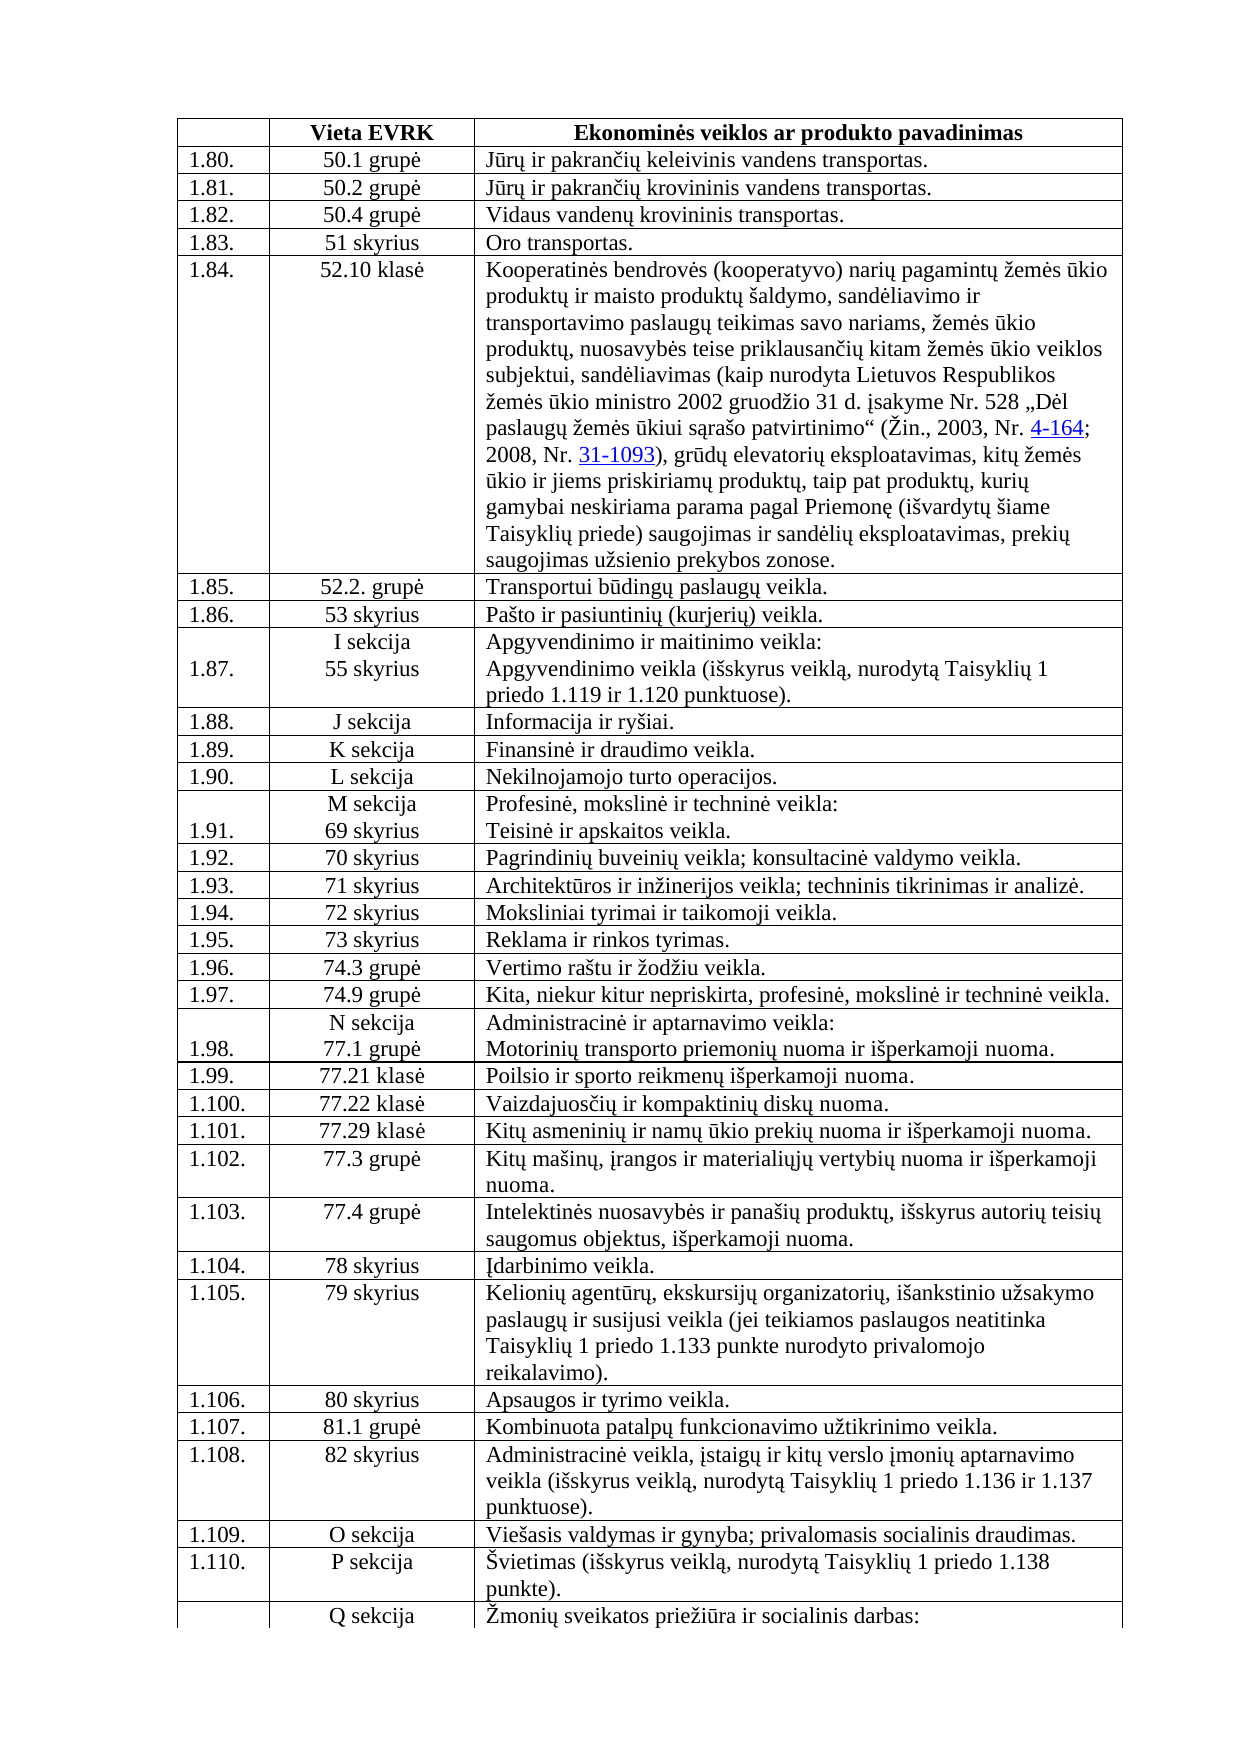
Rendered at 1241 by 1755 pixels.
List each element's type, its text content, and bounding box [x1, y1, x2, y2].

table_cell 50.2 grupė [270, 174, 474, 200]
table_cell Motorinių transporto priemonių nuoma ir išperkamoji nuoma. [475, 1035, 1122, 1061]
table_header Ekonominės veiklos ar produkto pavadinimas [475, 119, 1122, 146]
table_cell 79 skyrius [270, 1280, 474, 1385]
table_cell Pašto ir pasiuntinių (kurjerių) veikla. [475, 601, 1122, 627]
table_cell 1.95. [178, 926, 269, 953]
table_cell Kombinuota patalpų funkcionavimo užtikrinimo veikla. [475, 1413, 1122, 1440]
table_cell Vidaus vandenų krovininis transportas. [475, 201, 1122, 228]
table_cell 1.93. [178, 872, 269, 898]
table_cell Jūrų ir pakrančių keleivinis vandens transportas. [475, 147, 1122, 173]
table_cell J sekcija [270, 708, 474, 735]
table_cell 1.85. [178, 574, 269, 600]
table_cell 78 skyrius [270, 1252, 474, 1278]
table_cell K sekcija [270, 736, 474, 762]
table_cell [178, 628, 269, 654]
table_cell 1.86. [178, 601, 269, 627]
table_cell 71 skyrius [270, 872, 474, 898]
table_cell 1.89. [178, 736, 269, 762]
table_cell 1.107. [178, 1413, 269, 1440]
table_cell 69 skyrius [270, 817, 474, 843]
table_cell Vertimo raštu ir žodžiu veikla. [475, 954, 1122, 980]
table_cell 1.96. [178, 954, 269, 980]
table_cell 77.3 grupė [270, 1145, 474, 1197]
table_cell 1.108. [178, 1441, 269, 1520]
table_cell 70 skyrius [270, 844, 474, 871]
table_cell Administracinė veikla, įstaigų ir kitų verslo įmonių aptarnavimo veikla (išskyrus veiklą, nurodytą Taisyklių 1 priedo 1.136 ir 1.137 punktuose). [475, 1441, 1122, 1520]
table_cell 80 skyrius [270, 1386, 474, 1412]
table_cell 1.91. [178, 817, 269, 843]
table_cell 1.92. [178, 844, 269, 871]
table_cell 51 skyrius [270, 229, 474, 255]
table_cell N sekcija [270, 1009, 474, 1035]
table_cell Reklama ir rinkos tyrimas. [475, 926, 1122, 953]
table_cell L sekcija [270, 763, 474, 789]
table_cell 52.2. grupė [270, 574, 474, 600]
table_cell 50.1 grupė [270, 147, 474, 173]
table_cell Nekilnojamojo turto operacijos. [475, 763, 1122, 789]
table_cell Kelionių agentūrų, ekskursijų organizatorių, išankstinio užsakymo paslaugų ir susijusi veikla (jei teikiamos paslaugos neatitinka Taisyklių 1 priedo 1.133 punkte nurodyto privalomojo reikalavimo). [475, 1280, 1122, 1385]
table_cell Oro transportas. [475, 229, 1122, 255]
table_cell Administracinė ir aptarnavimo veikla: [475, 1009, 1122, 1035]
table_cell Kitų mašinų, įrangos ir materialiųjų vertybių nuoma ir išperkamoji nuoma. [475, 1145, 1122, 1197]
table_cell Vaizdajuosčių ir kompaktinių diskų nuoma. [475, 1090, 1122, 1116]
table_cell 1.98. [178, 1035, 269, 1061]
table_cell 53 skyrius [270, 601, 474, 627]
table_cell Kooperatinės bendrovės (kooperatyvo) narių pagamintų žemės ūkio produktų ir maisto produktų šaldymo, sandėliavimo ir transportavimo paslaugų teikimas savo nariams, žemės ūkio produktų, nuosavybės teise priklausančių kitam žemės ūkio veiklos subjektui, sandėliavimas (kaip nurodyta Lietuvos Respublikos žemės ūkio ministro 2002 gruodžio 31 d. įsakyme Nr. 528 „Dėl paslaugų žemės ūkiui sąrašo patvirtinimo“ (Žin., 2003, Nr. 4-164; 2008, Nr. 31-1093), grūdų elevatorių eksploatavimas, kitų žemės ūkio ir jiems priskiriamų produktų, taip pat produktų, kurių gamybai neskiriama parama pagal Priemonę (išvardytų šiame Taisyklių priede) saugojimas ir sandėlių eksploatavimas, prekių saugojimas užsienio prekybos zonose. [475, 256, 1122, 572]
table_cell P sekcija [270, 1548, 474, 1601]
table_cell 72 skyrius [270, 899, 474, 925]
table_cell Moksliniai tyrimai ir taikomoji veikla. [475, 899, 1122, 925]
table_cell 1.100. [178, 1090, 269, 1116]
table_cell Teisinė ir apskaitos veikla. [475, 817, 1122, 843]
table_cell 74.9 grupė [270, 981, 474, 1008]
table_cell Kita, niekur kitur nepriskirta, profesinė, mokslinė ir techninė veikla. [475, 981, 1122, 1008]
table_cell 73 skyrius [270, 926, 474, 953]
table_header [178, 119, 269, 146]
table_cell O sekcija [270, 1521, 474, 1547]
table_cell Apgyvendinimo veikla (išskyrus veiklą, nurodytą Taisyklių 1 priedo 1.119 ir 1.120 punktuose). [475, 655, 1122, 707]
table_cell 1.84. [178, 256, 269, 572]
table_cell 77.29 klasė [270, 1117, 474, 1143]
table_cell Finansinė ir draudimo veikla. [475, 736, 1122, 762]
table_cell Apsaugos ir tyrimo veikla. [475, 1386, 1122, 1412]
table_cell 1.88. [178, 708, 269, 735]
table_cell 81.1 grupė [270, 1413, 474, 1440]
table_cell Q sekcija [270, 1602, 474, 1628]
table_cell Įdarbinimo veikla. [475, 1252, 1122, 1278]
table_cell Kitų asmeninių ir namų ūkio prekių nuoma ir išperkamoji nuoma. [475, 1117, 1122, 1143]
table_cell Jūrų ir pakrančių krovininis vandens transportas. [475, 174, 1122, 200]
table_cell 82 skyrius [270, 1441, 474, 1520]
table_cell 1.102. [178, 1145, 269, 1197]
table_cell 1.81. [178, 174, 269, 200]
table_cell Profesinė, mokslinė ir techninė veikla: [475, 791, 1122, 817]
table_cell 1.82. [178, 201, 269, 228]
table_cell 1.83. [178, 229, 269, 255]
table_cell Viešasis valdymas ir gynyba; privalomasis socialinis draudimas. [475, 1521, 1122, 1547]
table_cell Informacija ir ryšiai. [475, 708, 1122, 735]
table_cell 1.90. [178, 763, 269, 789]
table_cell 1.97. [178, 981, 269, 1008]
table_cell Žmonių sveikatos priežiūra ir socialinis darbas: [475, 1602, 1122, 1628]
table_cell Poilsio ir sporto reikmenų išperkamoji nuoma. [475, 1063, 1122, 1089]
table_cell 1.106. [178, 1386, 269, 1412]
table_cell 55 skyrius [270, 655, 474, 707]
table_cell Pagrindinių buveinių veikla; konsultacinė valdymo veikla. [475, 844, 1122, 871]
table_header Vieta EVRK [270, 119, 474, 146]
table_cell Transportui būdingų paslaugų veikla. [475, 574, 1122, 600]
table_cell 1.101. [178, 1117, 269, 1143]
table_cell Architektūros ir inžinerijos veikla; techninis tikrinimas ir analizė. [475, 872, 1122, 898]
table_cell 1.94. [178, 899, 269, 925]
table_cell 1.105. [178, 1280, 269, 1385]
table_cell 1.80. [178, 147, 269, 173]
table_cell [178, 1602, 269, 1628]
table_cell 1.110. [178, 1548, 269, 1601]
table_cell Apgyvendinimo ir maitinimo veikla: [475, 628, 1122, 654]
table_cell [178, 1009, 269, 1035]
table_cell Švietimas (išskyrus veiklą, nurodytą Taisyklių 1 priedo 1.138 punkte). [475, 1548, 1122, 1601]
table_cell 1.104. [178, 1252, 269, 1278]
table_cell M sekcija [270, 791, 474, 817]
table_cell Intelektinės nuosavybės ir panašių produktų, išskyrus autorių teisių saugomus objektus, išperkamoji nuoma. [475, 1198, 1122, 1251]
table_cell 1.103. [178, 1198, 269, 1251]
table_cell 1.109. [178, 1521, 269, 1547]
table_cell 52.10 klasė [270, 256, 474, 572]
table_cell [178, 791, 269, 817]
table_cell 77.1 grupė [270, 1035, 474, 1061]
table_cell 77.22 klasė [270, 1090, 474, 1116]
table_cell 1.87. [178, 655, 269, 707]
table_cell 77.21 klasė [270, 1063, 474, 1089]
table_cell 50.4 grupė [270, 201, 474, 228]
table_cell 74.3 grupė [270, 954, 474, 980]
table_cell 1.99. [178, 1063, 269, 1089]
table_cell I sekcija [270, 628, 474, 654]
table_cell 77.4 grupė [270, 1198, 474, 1251]
